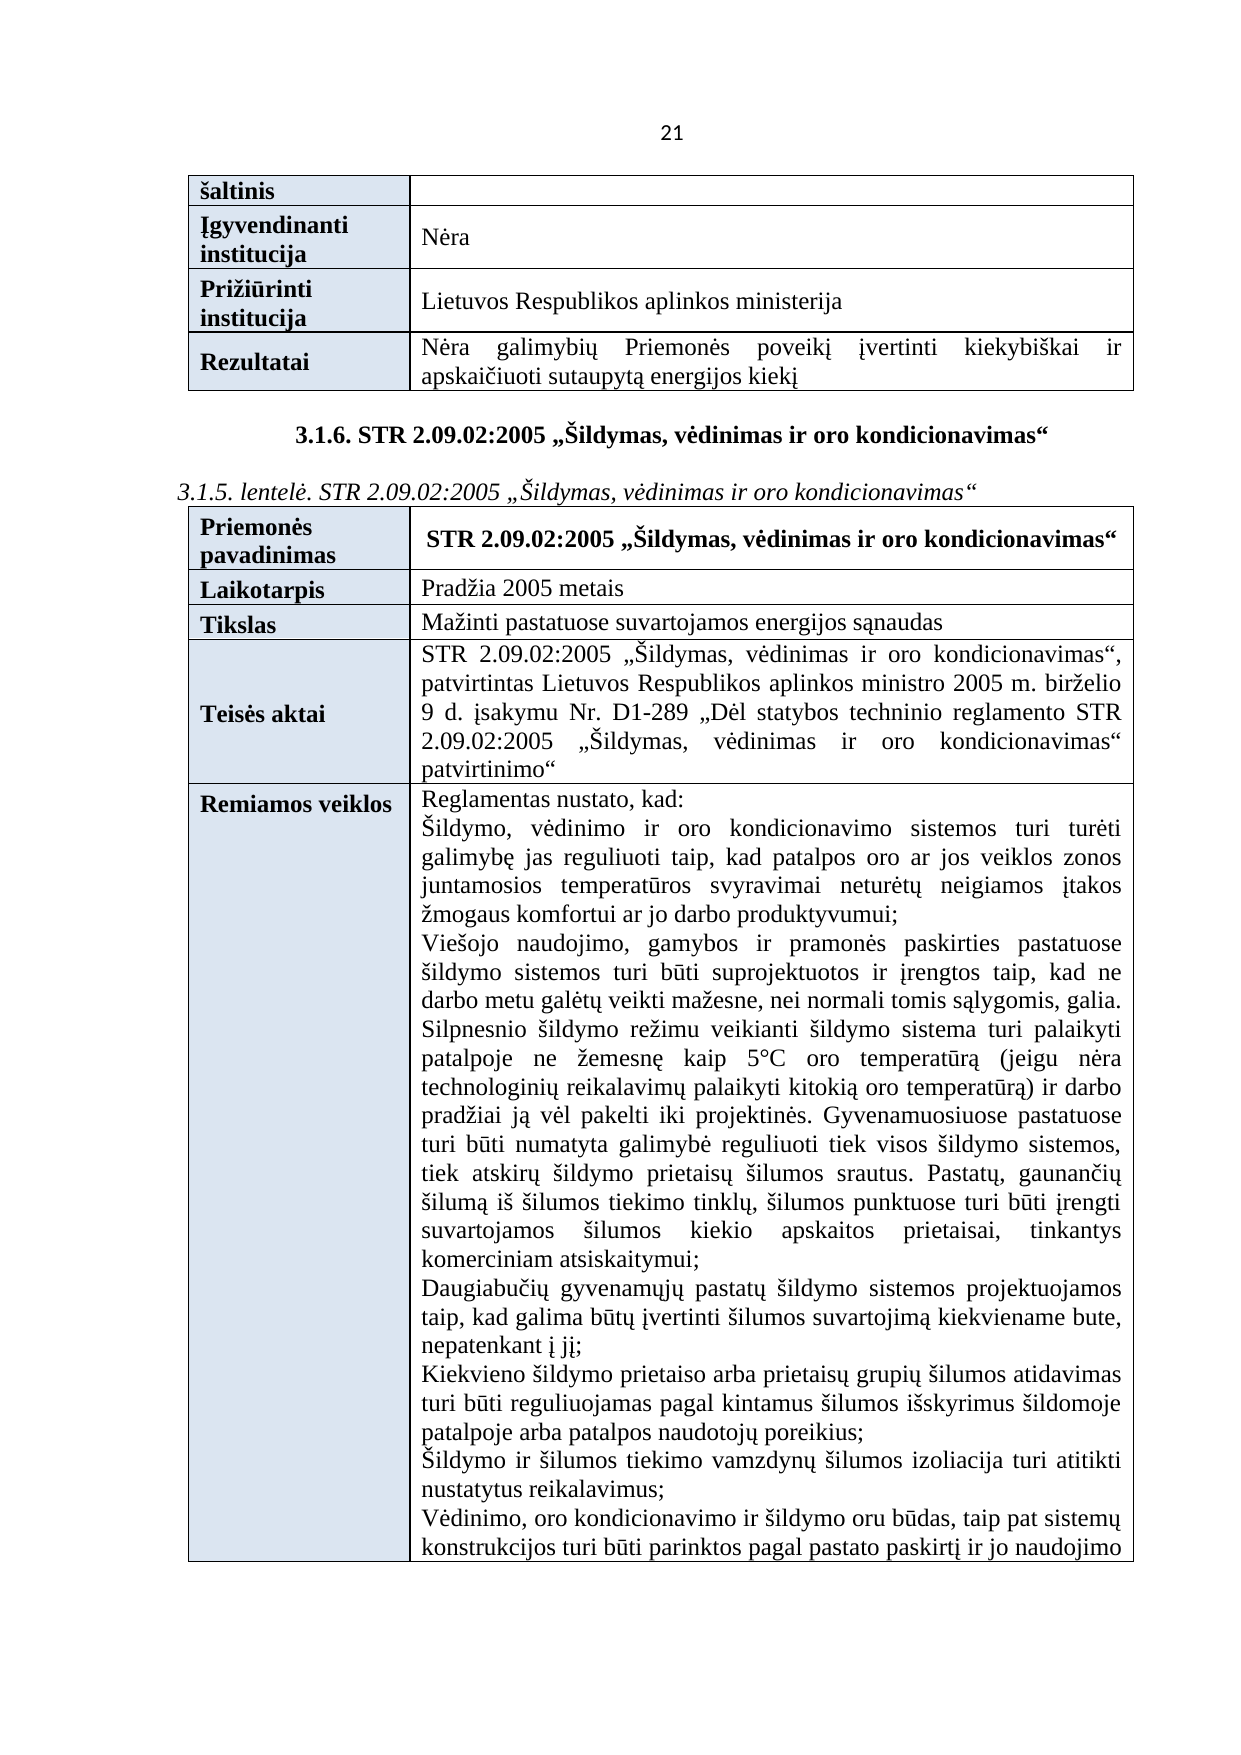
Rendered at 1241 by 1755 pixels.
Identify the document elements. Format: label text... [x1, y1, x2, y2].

table_cell Laikotarpis [189, 570, 409, 604]
text 3.1.6. STR 2.09.02:2005 „Šildymas, vėdinimas ir oro kondicionavimas“ [177, 420, 1166, 448]
table_cell Reglamentas nustato, kad: Šildymo, vėdinimo ir oro kondicionavimo sistemos turi turėti galimybę jas reguliuoti taip, kad patalpos oro ar jos veiklos zonos juntamosios temperatūros svyravimai neturėtų neigiamos įtakos žmogaus komfortui ar jo darbo produktyvumui; Viešojo naudojimo, gamybos ir pramonės paskirties pastatuose šildymo sistemos turi būti suprojektuotos ir įrengtos taip, kad ne darbo metu galėtų veikti mažesne, nei normali tomis sąlygomis, galia. Silpnesnio šildymo režimu veikianti šildymo sistema turi palaikyti patalpoje ne žemesnę kaip 5°C oro temperatūrą (jeigu nėra technologinių reikalavimų palaikyti kitokią oro temperatūrą) ir darbo pradžiai ją vėl pakelti iki projektinės. Gyvenamuosiuose pastatuose turi būti numatyta galimybė reguliuoti tiek visos šildymo sistemos, tiek atskirų šildymo prietaisų šilumos srautus. Pastatų, gaunančių šilumą iš šilumos tiekimo tinklų, šilumos punktuose turi būti įrengti suvartojamos šilumos kiekio apskaitos prietaisai, tinkantys komerciniam atsiskaitymui; Daugiabučių gyvenamųjų pastatų šildymo sistemos projektuojamos taip, kad galima būtų įvertinti šilumos suvartojimą kiekviename bute, nepatenkant į jį; Kiekvieno šildymo prietaiso arba prietaisų grupių šilumos atidavimas turi būti reguliuojamas pagal kintamus šilumos išskyrimus šildomoje patalpoje arba patalpos naudotojų poreikius; Šildymo ir šilumos tiekimo vamzdynų šilumos izoliacija turi atitikti nustatytus reikalavimus; Vėdinimo, oro kondicionavimo ir šildymo oru būdas, taip pat sistemų konstrukcijos turi būti parinktos pagal pastato paskirtį ir jo naudojimo [411, 784, 1133, 1561]
table_cell šaltinis [189, 176, 409, 205]
table_header STR 2.09.02:2005 „Šildymas, vėdinimas ir oro kondicionavimas“ [411, 507, 1133, 569]
table_cell STR 2.09.02:2005 „Šildymas, vėdinimas ir oro kondicionavimas“, patvirtintas Lietuvos Respublikos aplinkos ministro 2005 m. birželio 9 d. įsakymu Nr. D1-289 „Dėl statybos techninio reglamento STR 2.09.02:2005 „Šildymas, vėdinimas ir oro kondicionavimas“ patvirtinimo“ [411, 640, 1133, 783]
table_cell Pradžia 2005 metais [411, 570, 1133, 604]
table_cell Remiamos veiklos [189, 784, 409, 1561]
table_header Priemonės pavadinimas [189, 507, 409, 569]
table_cell Teisės aktai [189, 640, 409, 783]
table_cell Įgyvendinanti institucija [189, 206, 409, 268]
table_cell Prižiūrinti institucija [189, 269, 409, 331]
table_cell Tikslas [189, 605, 409, 638]
table_cell [411, 176, 1133, 205]
table_cell Rezultatai [189, 333, 409, 390]
text 3.1.5. lentelė. STR 2.09.02:2005 „Šildymas, vėdinimas ir oro kondicionavimas“ [177, 477, 1166, 506]
table_cell Lietuvos Respublikos aplinkos ministerija [411, 269, 1133, 331]
table_cell Mažinti pastatuose suvartojamos energijos sąnaudas [411, 605, 1133, 638]
table_cell Nėra [411, 206, 1133, 268]
table_cell Nėra galimybių Priemonės poveikį įvertinti kiekybiškai ir apskaičiuoti sutaupytą energijos kiekį [411, 333, 1133, 390]
